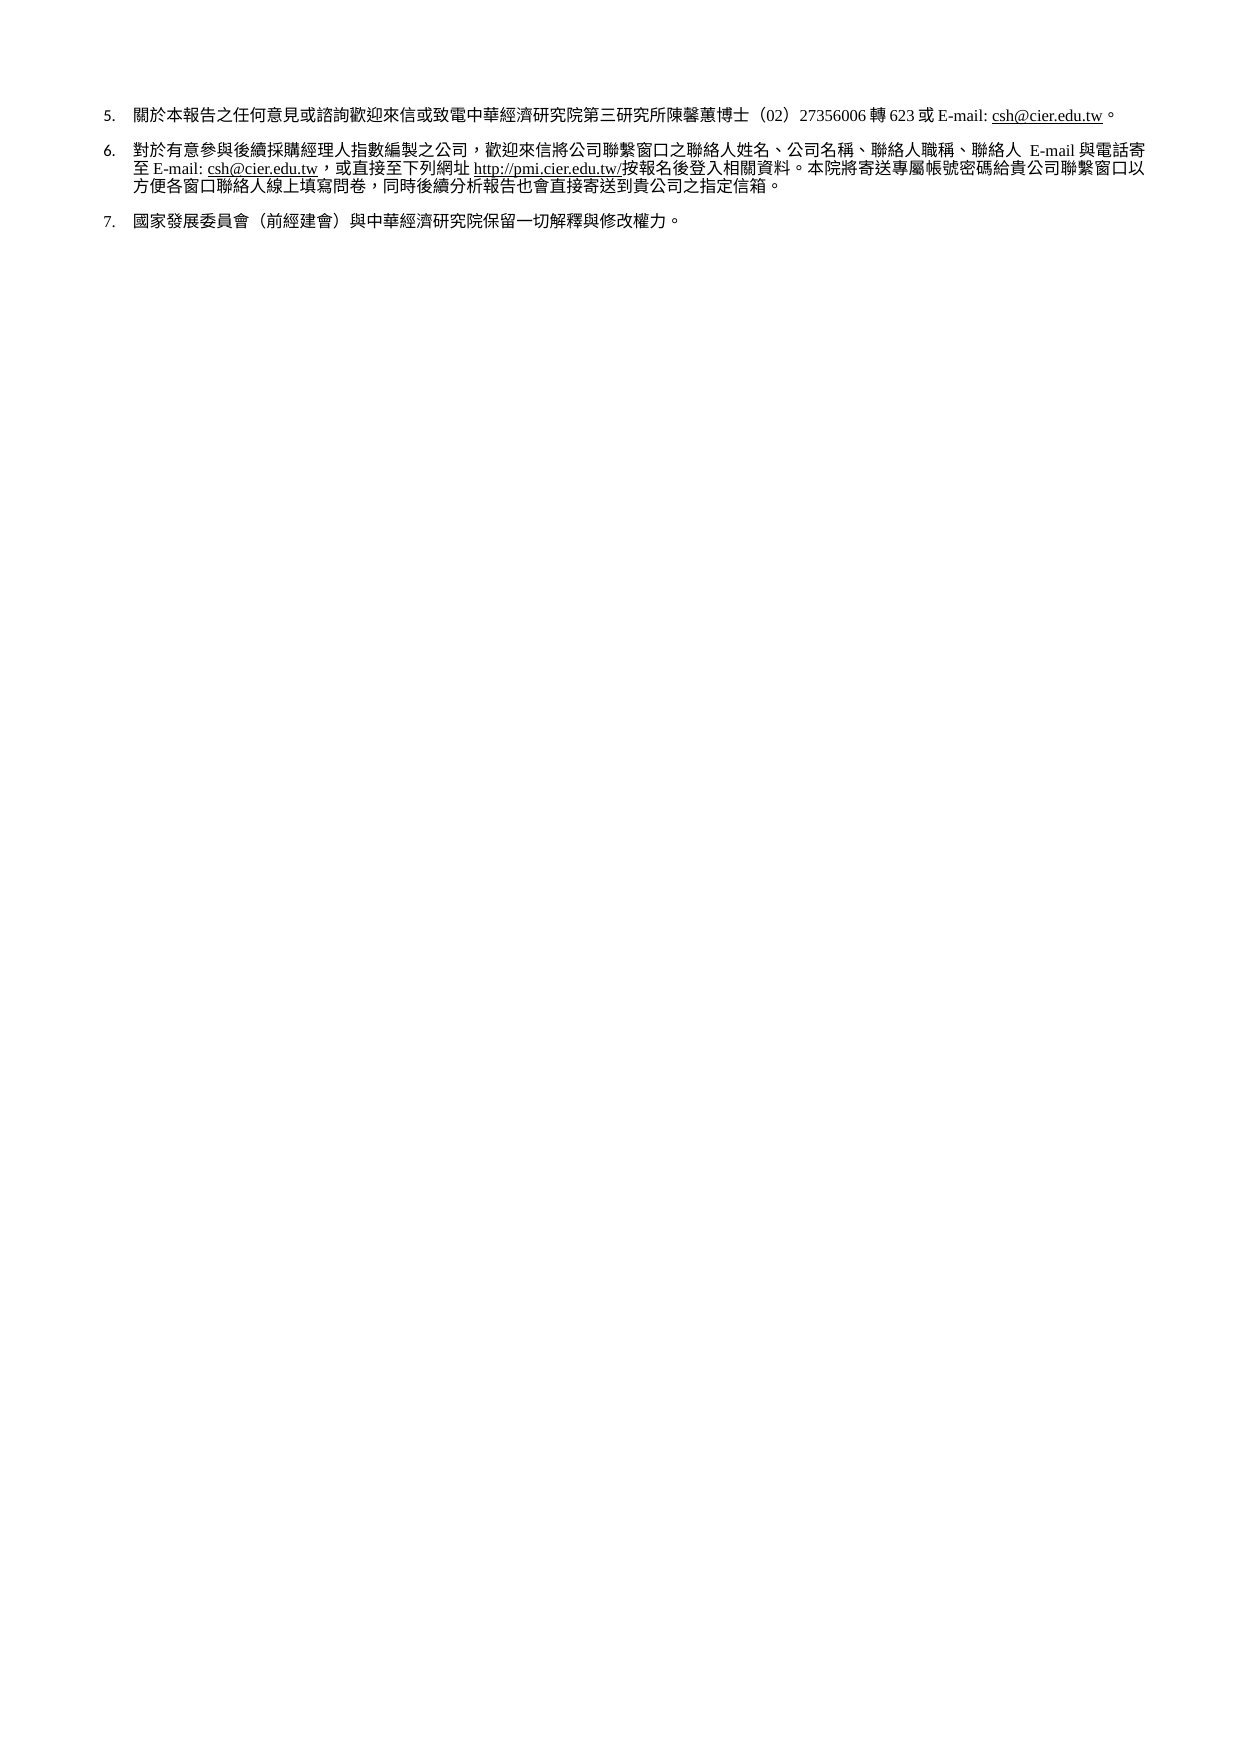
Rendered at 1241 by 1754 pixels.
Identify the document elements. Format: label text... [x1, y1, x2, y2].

list 關於本報告之任何意見或諮詢歡迎來信或致電中華經濟研究院第三研究所陳馨蕙博士（02）27356006轉623或E-mail: csh@cier.edu.tw。 [103, 107, 1146, 125]
list 對於有意參與後續採購經理人指數編製之公司，歡迎來信將公司聯繫窗口之聯絡人姓名、公司名稱、聯絡人職稱、聯絡人E-mail與電話寄至E-mail: csh@cier.edu.tw，或直接至下列網址http://pmi.cier.edu.tw/按報名後登入相關資料。本院將寄送專屬帳號密碼給貴公司聯繫窗口以方便各窗口聯絡人線上填寫問卷，同時後續分析報告也會直接寄送到貴公司之指定信箱。 [103, 143, 1146, 196]
list 國家發展委員會（前經建會）與中華經濟研究院保留一切解釋與修改權力。 [103, 213, 1146, 231]
